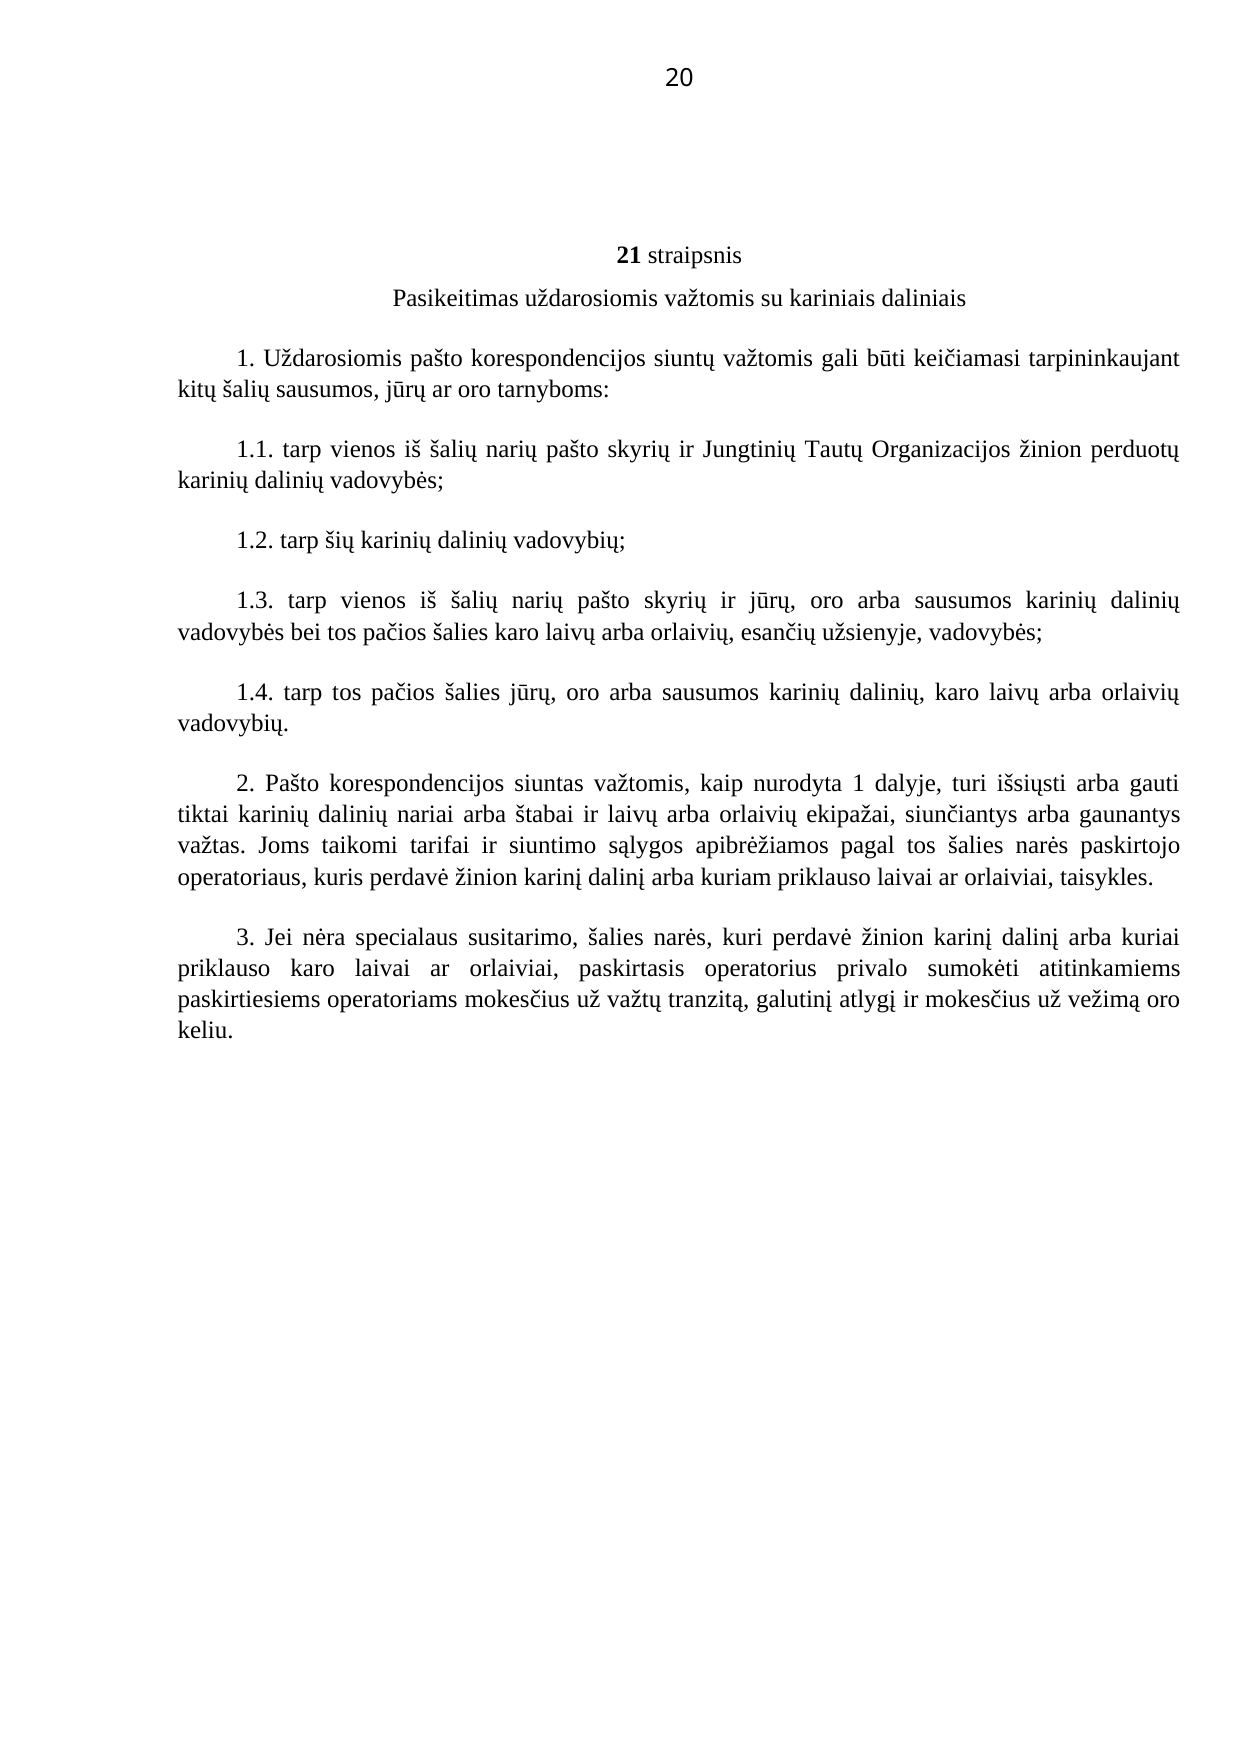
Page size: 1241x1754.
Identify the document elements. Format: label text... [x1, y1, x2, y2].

text 21 straipsnis [177, 237, 1181, 268]
text 2. Pašto korespondencijos siuntas važtomis, kaip nurodyta 1 dalyje, turi išsiųsti arba gauti tiktai karinių dalinių nariai arba štabai ir laivų arba orlaivių ekipažai, siunčiantys arba gaunantys važtas. Joms taikomi tarifai ir siuntimo sąlygos apibrėžiamos pagal tos šalies narės paskirtojo operatoriaus, kuris perdavė žinion karinį dalinį arba kuriam priklauso laivai ar orlaiviai, taisykles. [177, 765, 1181, 890]
text 1.3. tarp vienos iš šalių narių pašto skyrių ir jūrų, oro arba sausumos karinių dalinių vadovybės bei tos pačios šalies karo laivų arba orlaivių, esančių užsienyje, vadovybės; [177, 583, 1181, 645]
text 1. Uždarosiomis pašto korespondencijos siuntų važtomis gali būti keičiamasi tarpininkaujant kitų šalių sausumos, jūrų ar oro tarnyboms: [177, 340, 1181, 403]
text 3. Jei nėra specialaus susitarimo, šalies narės, kuri perdavė žinion karinį dalinį arba kuriai priklauso karo laivai ar orlaiviai, paskirtasis operatorius privalo sumokėti atitinkamiems paskirtiesiems operatoriams mokesčius už važtų tranzitą, galutinį atlygį ir mokesčius už vežimą oro keliu. [177, 919, 1181, 1044]
text 1.4. tarp tos pačios šalies jūrų, oro arba sausumos karinių dalinių, karo laivų arba orlaivių vadovybių. [177, 674, 1181, 737]
text 1.1. tarp vienos iš šalių narių pašto skyrių ir Jungtinių Tautų Organizacijos žinion perduotų karinių dalinių vadovybės; [177, 432, 1181, 494]
text Pasikeitimas uždarosiomis važtomis su kariniais daliniais [177, 280, 1181, 312]
text 1.2. tarp šių karinių dalinių vadovybių; [177, 523, 1181, 554]
